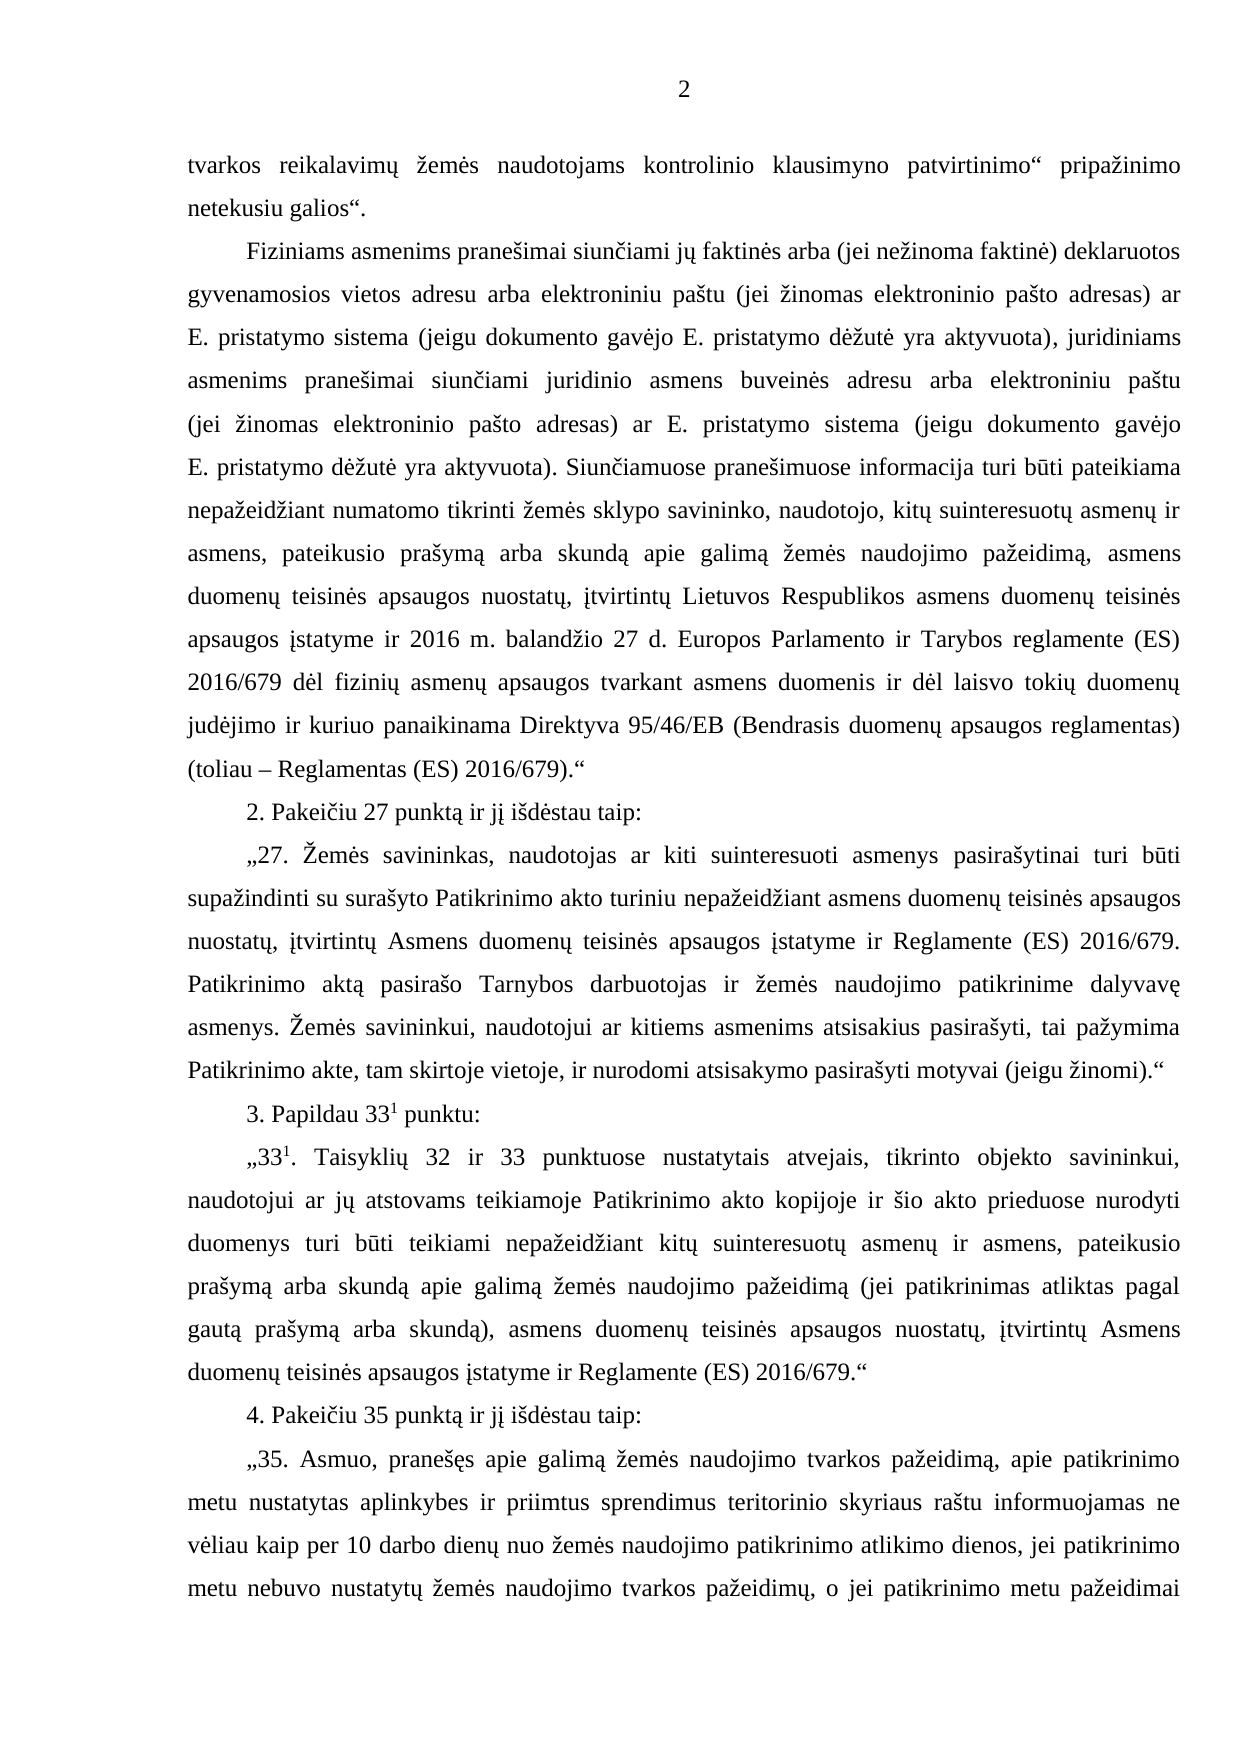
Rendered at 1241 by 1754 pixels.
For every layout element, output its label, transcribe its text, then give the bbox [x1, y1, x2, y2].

text 3. Papildau 331 punktu: [187, 1099, 1181, 1127]
text „331. Taisyklių 32 ir 33 punktuose nustatytais atvejais, tikrinto objekto savininkui, naudotojui ar jų atstovams teikiamoje Patikrinimo akto kopijoje ir šio akto prieduose nurodyti duomenys turi būti teikiami nepažeidžiant kitų suinteresuotų asmenų ir asmens, pateikusio prašymą arba skundą apie galimą žemės naudojimo pažeidimą (jei patikrinimas atliktas pagal gautą prašymą arba skundą), asmens duomenų teisinės apsaugos nuostatų, įtvirtintų Asmens duomenų teisinės apsaugos įstatyme ir Reglamente (ES) 2016/679.“ [187, 1142, 1181, 1386]
text 4. Pakeičiu 35 punktą ir jį išdėstau taip: [187, 1401, 1181, 1429]
text „35. Asmuo, pranešęs apie galimą žemės naudojimo tvarkos pažeidimą, apie patikrinimo metu nustatytas aplinkybes ir priimtus sprendimus teritorinio skyriaus raštu informuojamas ne vėliau kaip per 10 darbo dienų nuo žemės naudojimo patikrinimo atlikimo dienos, jei patikrinimo metu nebuvo nustatytų žemės naudojimo tvarkos pažeidimų, o jei patikrinimo metu pažeidimai [187, 1444, 1181, 1602]
text Fiziniams asmenims pranešimai siunčiami jų faktinės arba (jei nežinoma faktinė) deklaruotos gyvenamosios vietos adresu arba elektroniniu paštu (jei žinomas elektroninio pašto adresas) ar E. pristatymo sistema (jeigu dokumento gavėjo E. pristatymo dėžutė yra aktyvuota), juridiniams asmenims pranešimai siunčiami juridinio asmens buveinės adresu arba elektroniniu paštu (jei žinomas elektroninio pašto adresas) ar E. pristatymo sistema (jeigu dokumento gavėjo E. pristatymo dėžutė yra aktyvuota). Siunčiamuose pranešimuose informacija turi būti pateikiama nepažeidžiant numatomo tikrinti žemės sklypo savininko, naudotojo, kitų suinteresuotų asmenų ir asmens, pateikusio prašymą arba skundą apie galimą žemės naudojimo pažeidimą, asmens duomenų teisinės apsaugos nuostatų, įtvirtintų Lietuvos Respublikos asmens duomenų teisinės apsaugos įstatyme ir 2016 m. balandžio 27 d. Europos Parlamento ir Tarybos reglamente (ES) 2016/679 dėl fizinių asmenų apsaugos tvarkant asmens duomenis ir dėl laisvo tokių duomenų judėjimo ir kuriuo panaikinama Direktyva 95/46/EB (Bendrasis duomenų apsaugos reglamentas) (toliau – Reglamentas (ES) 2016/679).“ [187, 236, 1181, 782]
text 2. Pakeičiu 27 punktą ir jį išdėstau taip: [187, 797, 1181, 826]
text „27. Žemės savininkas, naudotojas ar kiti suinteresuoti asmenys pasirašytinai turi būti supažindinti su surašyto Patikrinimo akto turiniu nepažeidžiant asmens duomenų teisinės apsaugos nuostatų, įtvirtintų Asmens duomenų teisinės apsaugos įstatyme ir Reglamente (ES) 2016/679. Patikrinimo aktą pasirašo Tarnybos darbuotojas ir žemės naudojimo patikrinime dalyvavę asmenys. Žemės savininkui, naudotojui ar kitiems asmenims atsisakius pasirašyti, tai pažymima Patikrinimo akte, tam skirtoje vietoje, ir nurodomi atsisakymo pasirašyti motyvai (jeigu žinomi).“ [187, 840, 1181, 1084]
text tvarkos reikalavimų žemės naudotojams kontrolinio klausimyno patvirtinimo“ pripažinimo netekusiu galios“. [187, 150, 1181, 222]
